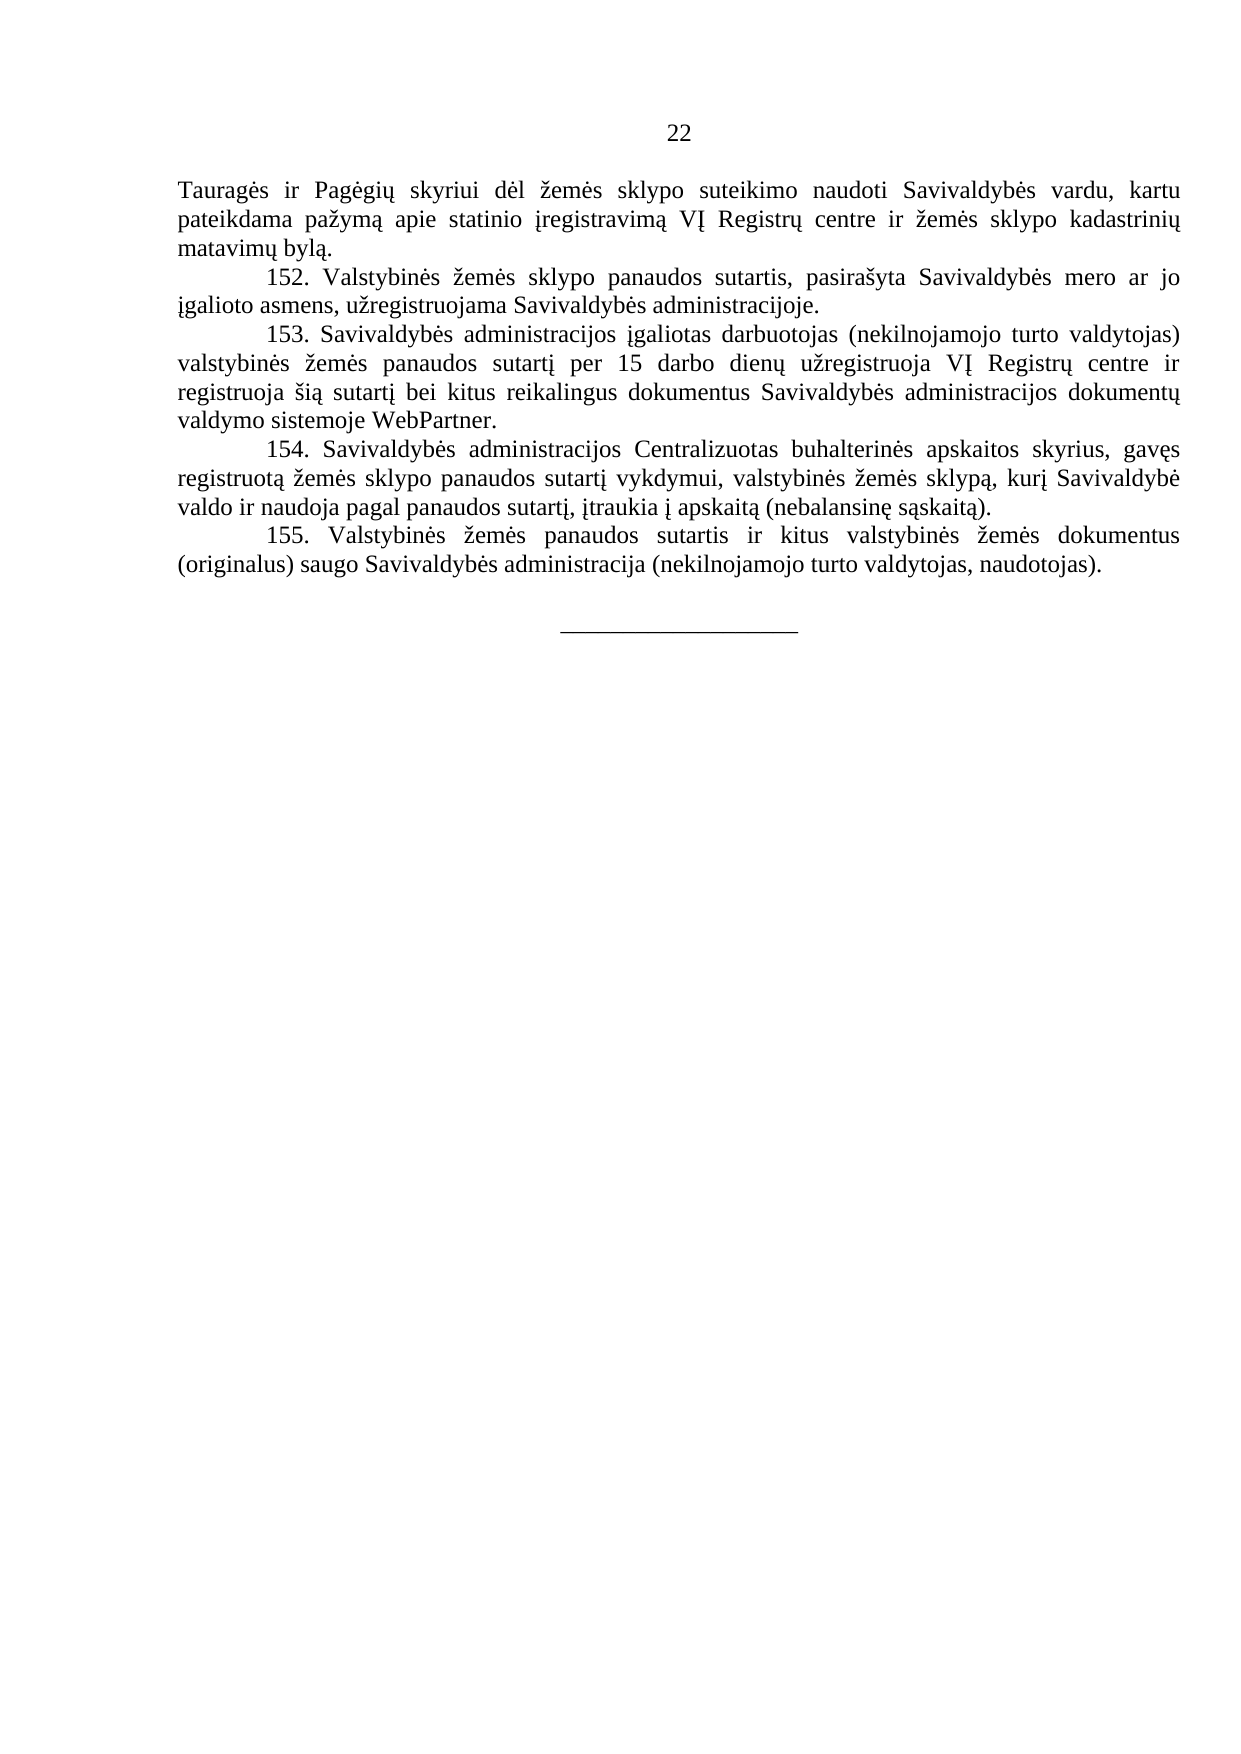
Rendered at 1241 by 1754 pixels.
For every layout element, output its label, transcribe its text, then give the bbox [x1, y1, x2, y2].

text 154. Savivaldybės administracijos Centralizuotas buhalterinės apskaitos skyrius, gavęs registruotą žemės sklypo panaudos sutartį vykdymui, valstybinės žemės sklypą, kurį Savivaldybė valdo ir naudoja pagal panaudos sutartį, įtraukia į apskaitą (nebalansinę sąskaitą). [177, 434, 1181, 521]
text 152. Valstybinės žemės sklypo panaudos sutartis, pasirašyta Savivaldybės mero ar jo įgalioto asmens, užregistruojama Savivaldybės administracijoje. [177, 262, 1181, 319]
text 153. Savivaldybės administracijos įgaliotas darbuotojas (nekilnojamojo turto valdytojas) valstybinės žemės panaudos sutartį per 15 darbo dienų užregistruoja VĮ Registrų centre ir registruoja šią sutartį bei kitus reikalingus dokumentus Savivaldybės administracijos dokumentų valdymo sistemoje WebPartner. [177, 319, 1181, 434]
text 155. Valstybinės žemės panaudos sutartis ir kitus valstybinės žemės dokumentus (originalus) saugo Savivaldybės administracija (nekilnojamojo turto valdytojas, naudotojas). [177, 521, 1181, 578]
text Tauragės ir Pagėgių skyriui dėl žemės sklypo suteikimo naudoti Savivaldybės vardu, kartu pateikdama pažymą apie statinio įregistravimą VĮ Registrų centre ir žemės sklypo kadastrinių matavimų bylą. [177, 176, 1181, 262]
text ___________________ [177, 607, 1181, 636]
